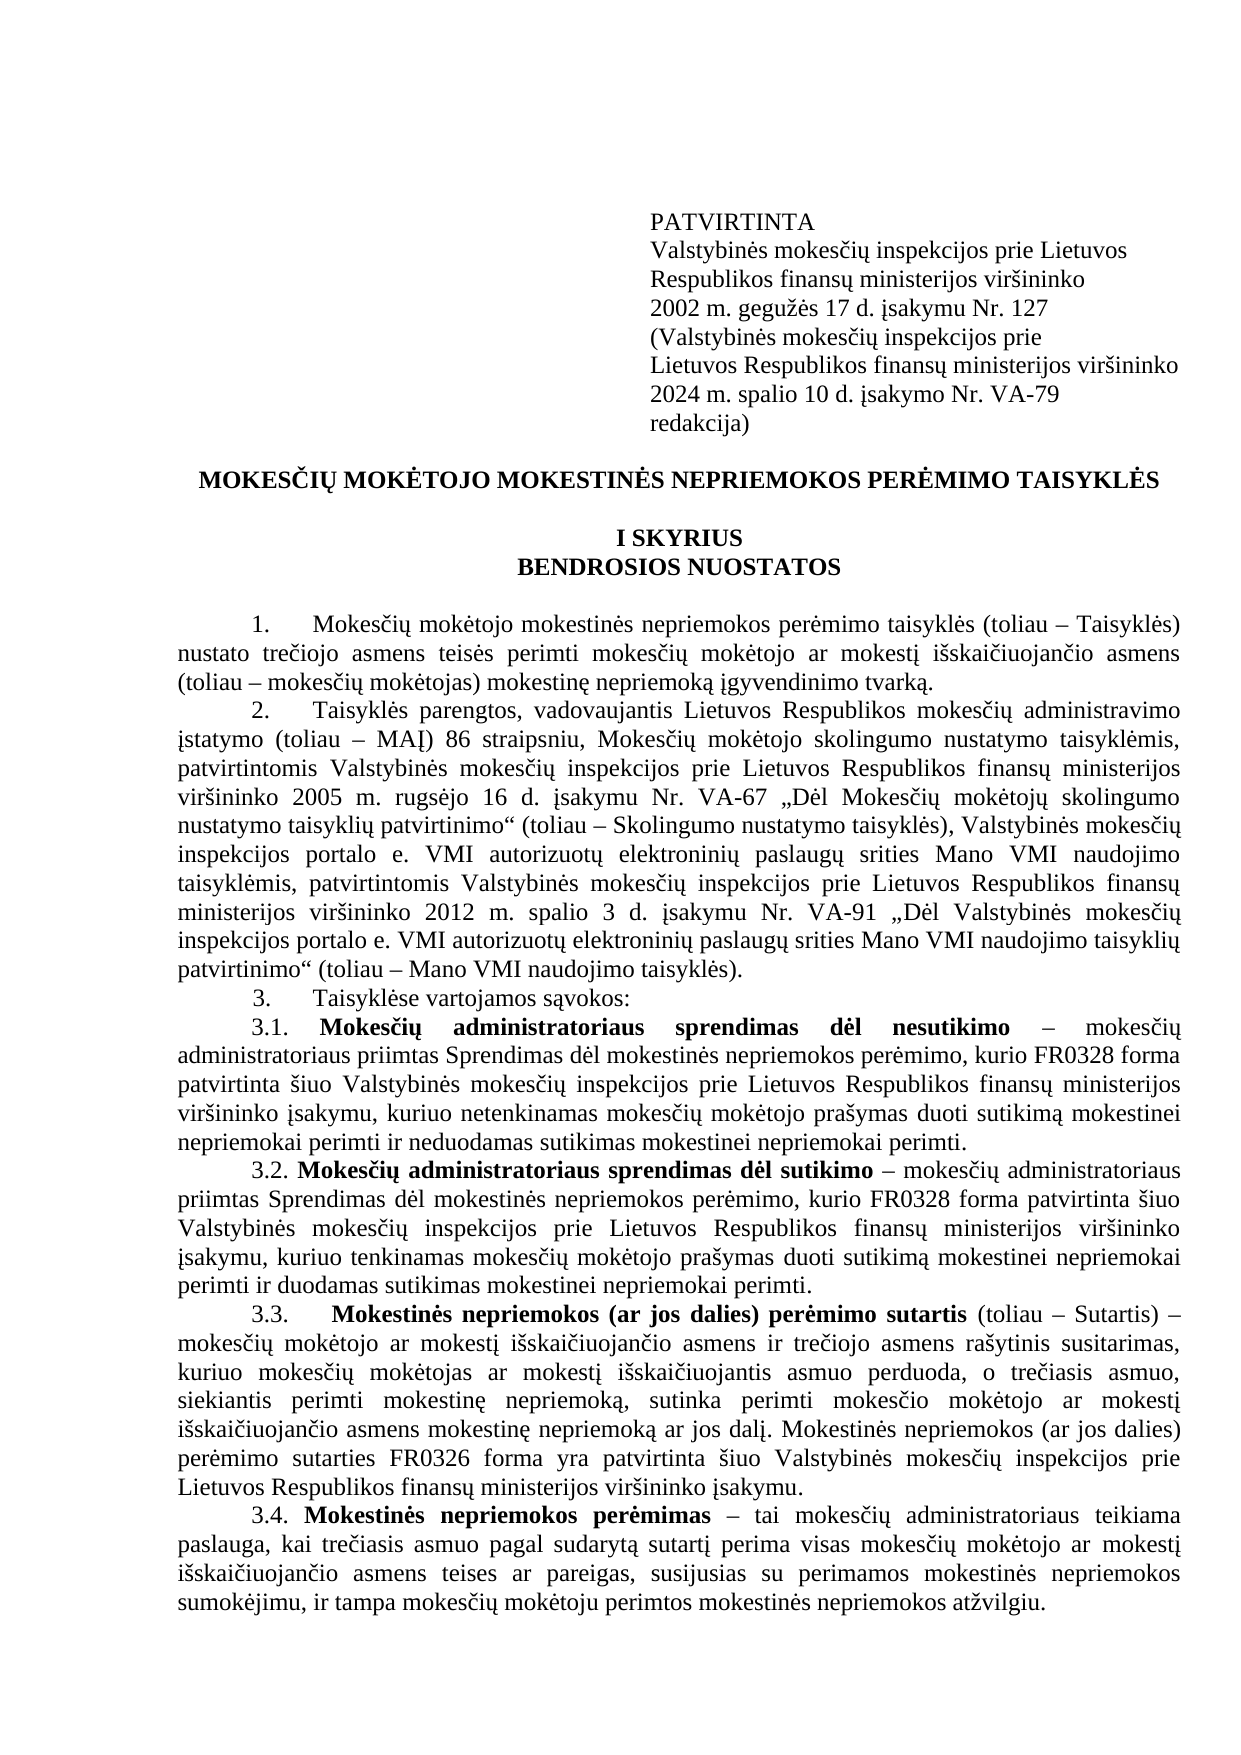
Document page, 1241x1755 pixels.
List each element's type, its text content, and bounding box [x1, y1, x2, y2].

text Valstybinės mokesčių inspekcijos prie Lietuvos [650, 235, 1181, 264]
text redakcija) [650, 408, 1181, 437]
text (Valstybinės mokesčių inspekcijos prie [650, 322, 1181, 350]
text 1. Mokesčių mokėtojo mokestinės nepriemokos perėmimo taisyklės (toliau – Taisyklės) nustato trečiojo asmens teisės perimti mokesčių mokėtojo ar mokestį išskaičiuojančio asmens (toliau – mokesčių mokėtojas) mokestinę nepriemoką įgyvendinimo tvarką. [177, 609, 1181, 695]
text Lietuvos Respublikos finansų ministerijos viršininko [650, 350, 1181, 379]
text I SKYRIUS [177, 523, 1181, 552]
text 2024 m. spalio 10 d. įsakymo Nr. VA-79 [650, 379, 1181, 408]
text 3.2. Mokesčių administratoriaus sprendimas dėl sutikimo – mokesčių administratoriaus priimtas Sprendimas dėl mokestinės nepriemokos perėmimo, kurio FR0328 forma patvirtinta šiuo Valstybinės mokesčių inspekcijos prie Lietuvos Respublikos finansų ministerijos viršininko įsakymu, kuriuo tenkinamas mokesčių mokėtojo prašymas duoti sutikimą mokestinei nepriemokai perimti ir duodamas sutikimas mokestinei nepriemokai perimti. [177, 1155, 1181, 1299]
text MOKESČIŲ MOKĖTOJO MOKESTINĖS NEPRIEMOKOS PERĖMIMO TAISYKLĖS [177, 465, 1181, 494]
text 3. Taisyklėse vartojamos sąvokos: [177, 983, 1181, 1012]
text PATVIRTINTA [650, 207, 1181, 235]
text BENDROSIOS NUOSTATOS [177, 552, 1181, 580]
text 3.1. Mokesčių administratoriaus sprendimas dėl nesutikimo – mokesčių administratoriaus priimtas Sprendimas dėl mokestinės nepriemokos perėmimo, kurio FR0328 forma patvirtinta šiuo Valstybinės mokesčių inspekcijos prie Lietuvos Respublikos finansų ministerijos viršininko įsakymu, kuriuo netenkinamas mokesčių mokėtojo prašymas duoti sutikimą mokestinei nepriemokai perimti ir neduodamas sutikimas mokestinei nepriemokai perimti. [177, 1012, 1181, 1155]
text 3.3. Mokestinės nepriemokos (ar jos dalies) perėmimo sutartis (toliau – Sutartis) ‒ mokesčių mokėtojo ar mokestį išskaičiuojančio asmens ir trečiojo asmens rašytinis susitarimas, kuriuo mokesčių mokėtojas ar mokestį išskaičiuojantis asmuo perduoda, o trečiasis asmuo, siekiantis perimti mokestinę nepriemoką, sutinka perimti mokesčio mokėtojo ar mokestį išskaičiuojančio asmens mokestinę nepriemoką ar jos dalį. Mokestinės nepriemokos (ar jos dalies) perėmimo sutarties FR0326 forma yra patvirtinta šiuo Valstybinės mokesčių inspekcijos prie Lietuvos Respublikos finansų ministerijos viršininko įsakymu. [177, 1299, 1181, 1500]
text 2002 m. gegužės 17 d. įsakymu Nr. 127 [650, 293, 1181, 322]
text 3.4. Mokestinės nepriemokos perėmimas ‒ tai mokesčių administratoriaus teikiama paslauga, kai trečiasis asmuo pagal sudarytą sutartį perima visas mokesčių mokėtojo ar mokestį išskaičiuojančio asmens teises ar pareigas, susijusias su perimamos mokestinės nepriemokos sumokėjimu, ir tampa mokesčių mokėtoju perimtos mokestinės nepriemokos atžvilgiu. [177, 1500, 1181, 1615]
text Respublikos finansų ministerijos viršininko [650, 264, 1181, 293]
text 2. Taisyklės parengtos, vadovaujantis Lietuvos Respublikos mokesčių administravimo įstatymo (toliau – MAĮ) 86 straipsniu, Mokesčių mokėtojo skolingumo nustatymo taisyklėmis, patvirtintomis Valstybinės mokesčių inspekcijos prie Lietuvos Respublikos finansų ministerijos viršininko 2005 m. rugsėjo 16 d. įsakymu Nr. VA-67 „Dėl Mokesčių mokėtojų skolingumo nustatymo taisyklių patvirtinimo“ (toliau ‒ Skolingumo nustatymo taisyklės), Valstybinės mokesčių inspekcijos portalo e. VMI autorizuotų elektroninių paslaugų srities Mano VMI naudojimo taisyklėmis, patvirtintomis Valstybinės mokesčių inspekcijos prie Lietuvos Respublikos finansų ministerijos viršininko 2012 m. spalio 3 d. įsakymu Nr. VA-91 „Dėl Valstybinės mokesčių inspekcijos portalo e. VMI autorizuotų elektroninių paslaugų srities Mano VMI naudojimo taisyklių patvirtinimo“ (toliau ‒ Mano VMI naudojimo taisyklės). [177, 695, 1181, 983]
